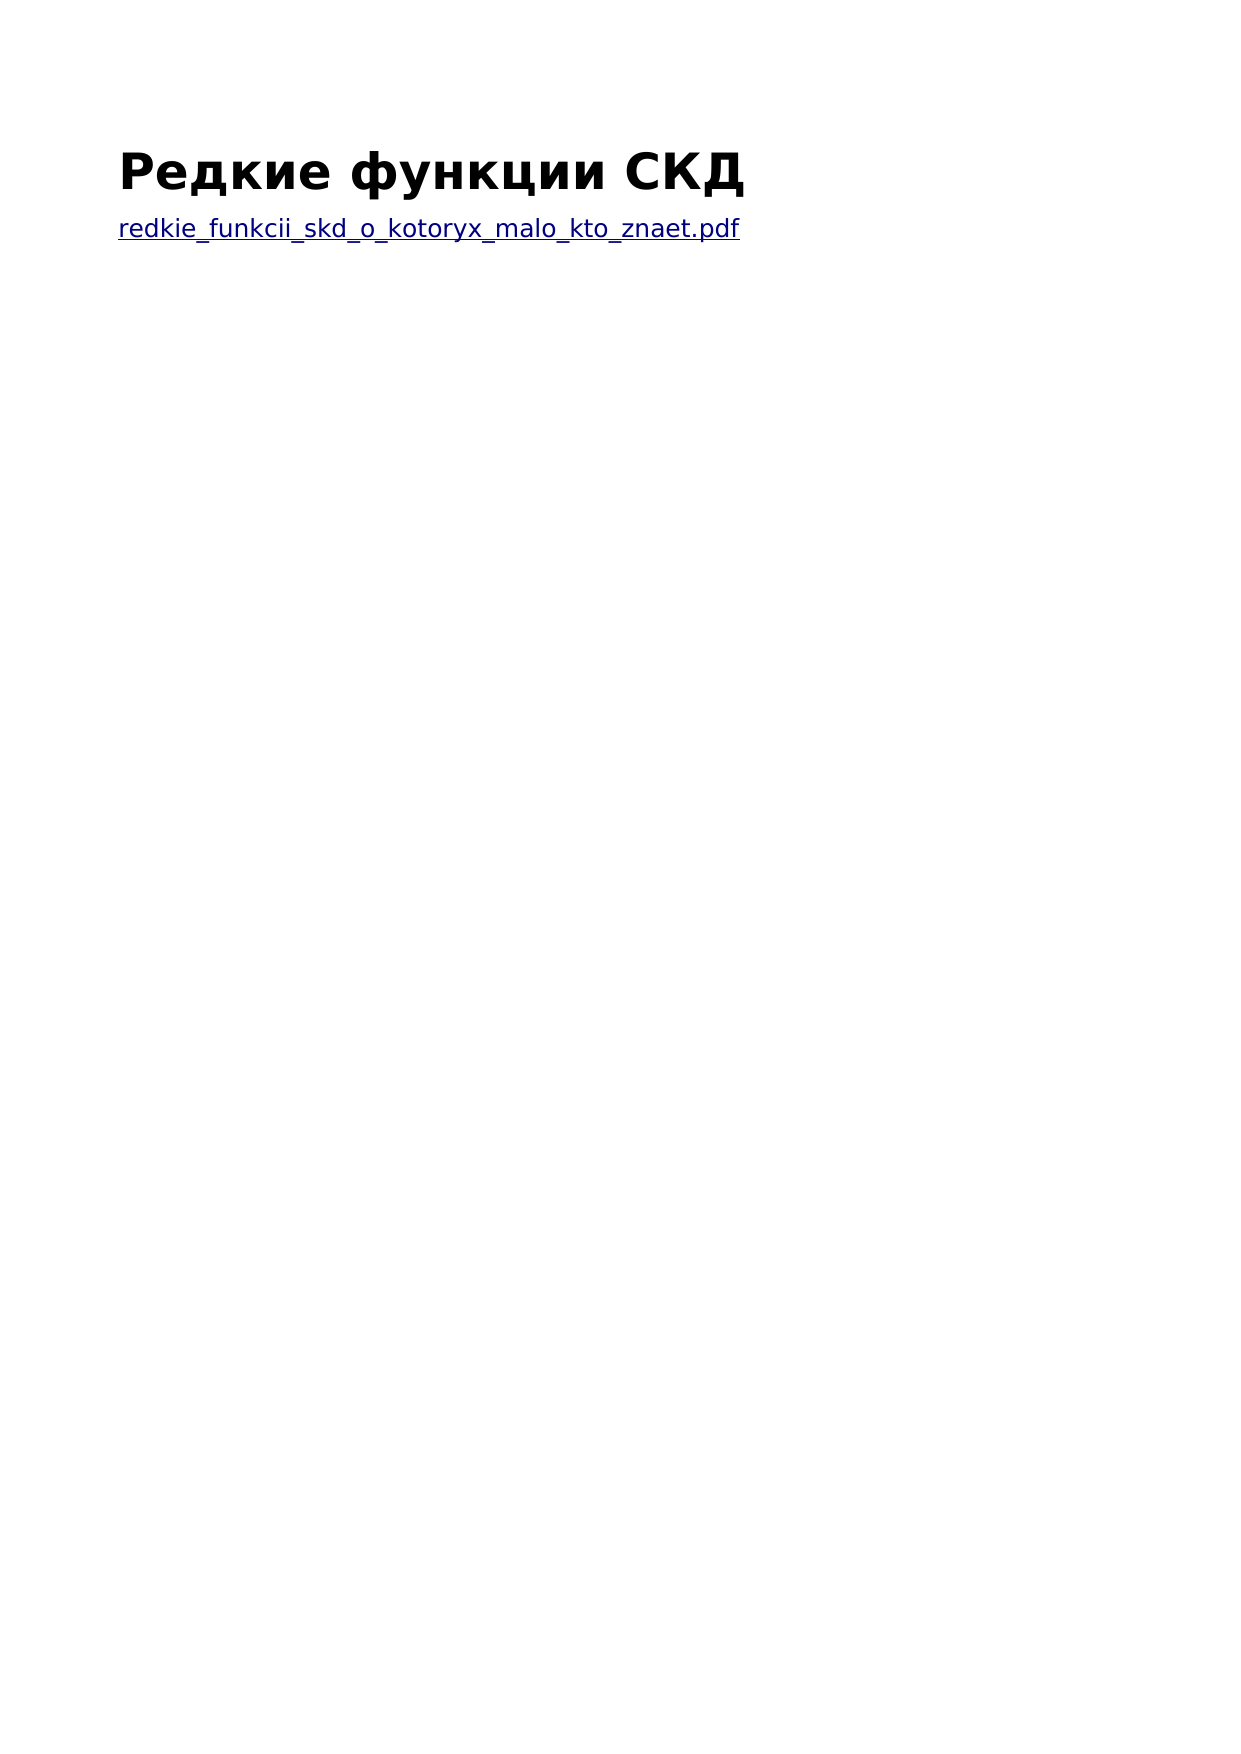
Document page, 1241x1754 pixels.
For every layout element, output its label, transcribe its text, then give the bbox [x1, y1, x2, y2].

text redkie_funkcii_skd_o_kotoryx_malo_kto_znaet.pdf [118, 214, 1122, 243]
subtitle Редкие функции СКД [118, 143, 1122, 201]
